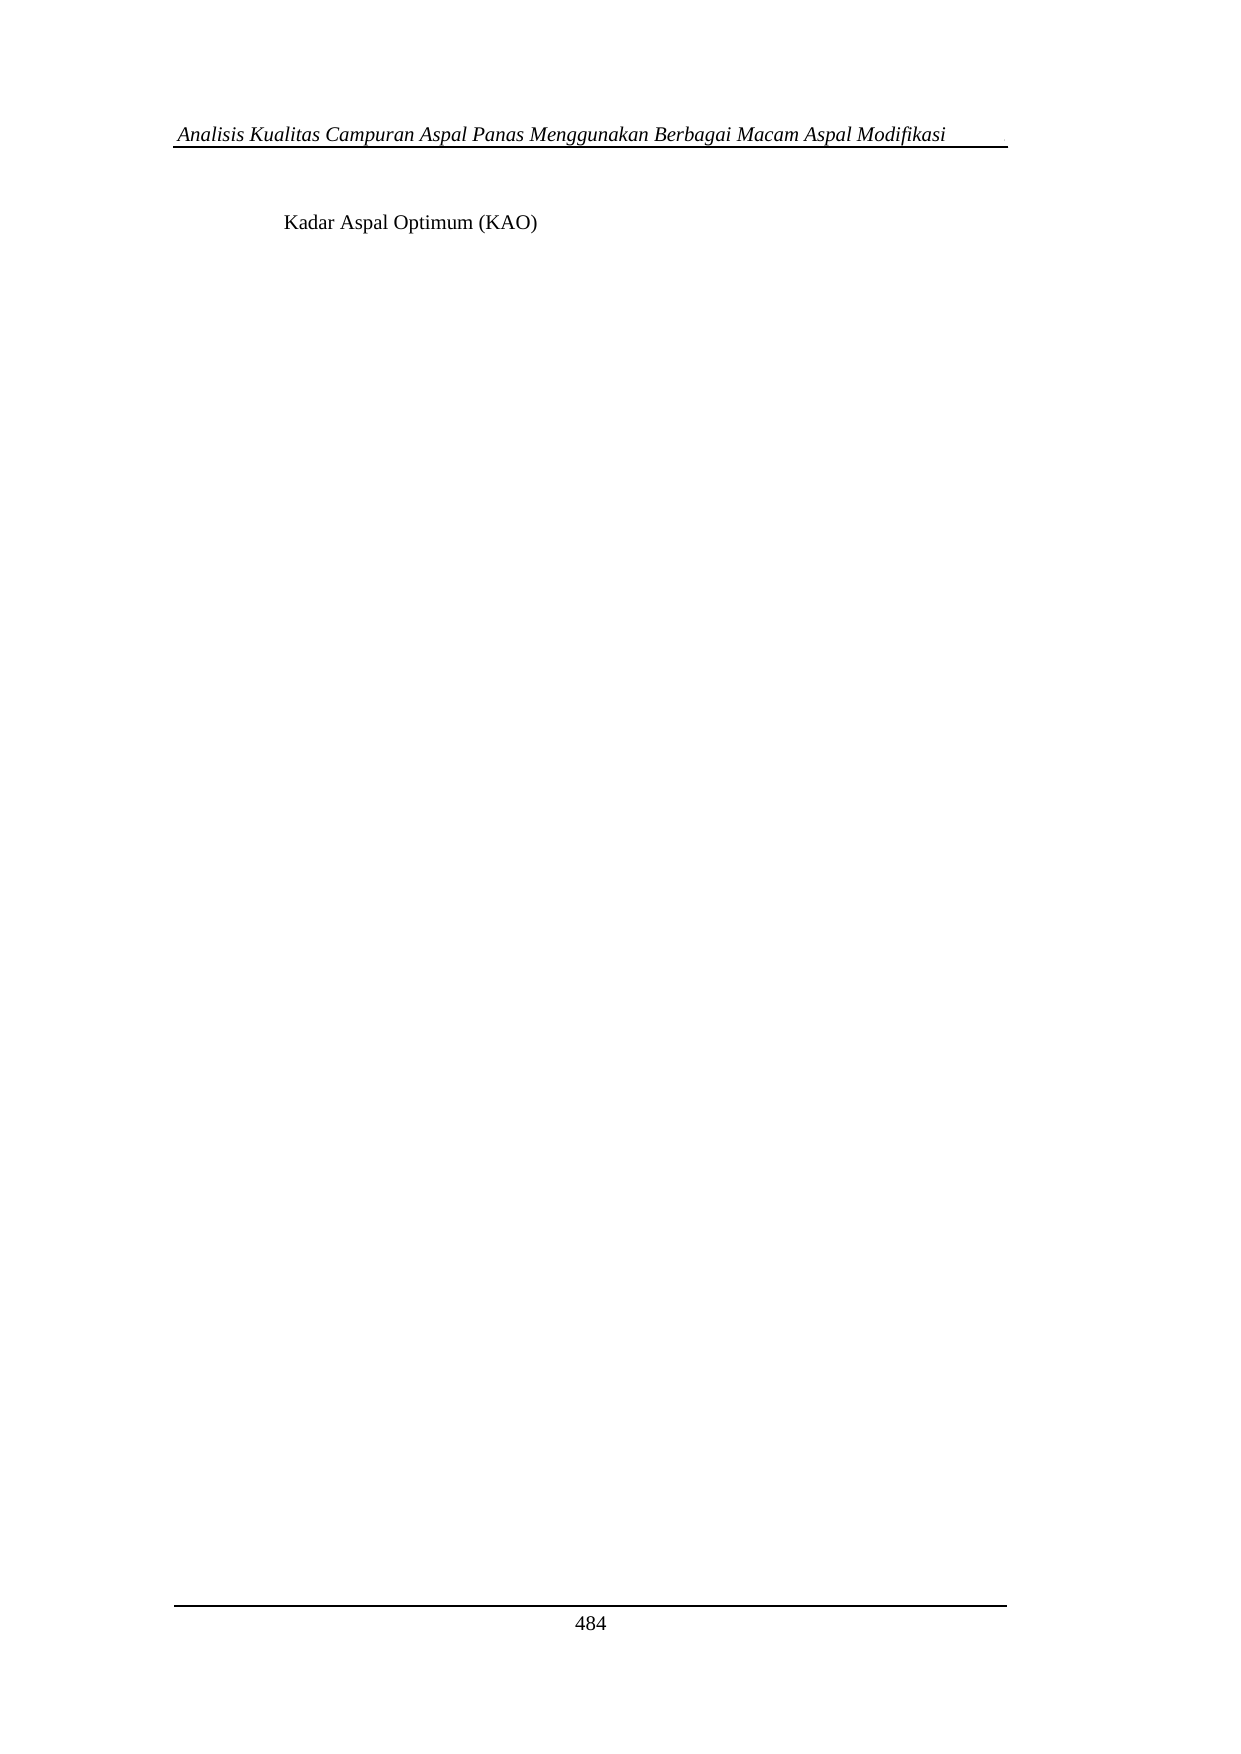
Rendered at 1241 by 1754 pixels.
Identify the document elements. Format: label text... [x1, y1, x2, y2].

text Kadar Aspal Optimum (KAO) [177, 209, 1004, 234]
